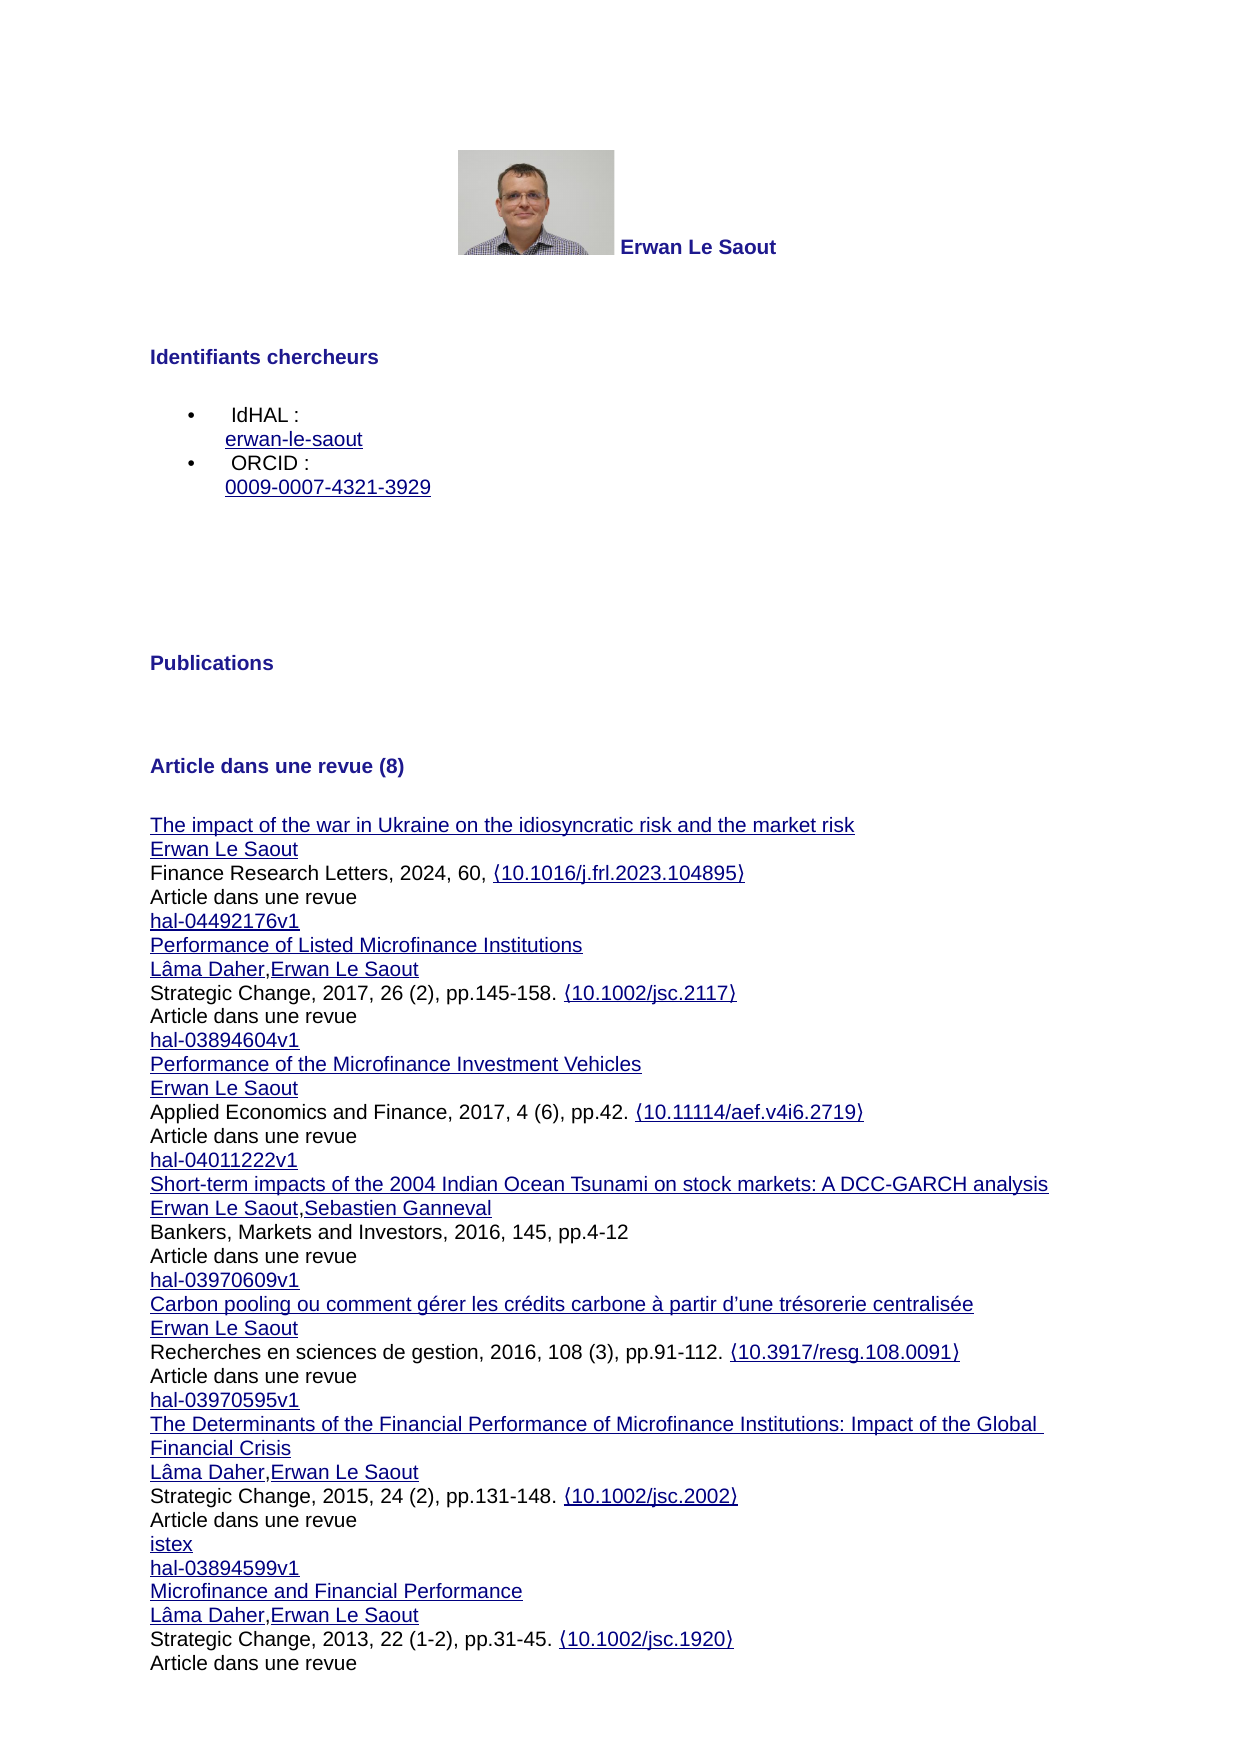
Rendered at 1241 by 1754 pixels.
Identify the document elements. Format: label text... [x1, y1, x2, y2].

table_cell Performance of Listed Microfinance Institutions Lâma Daher,Erwan Le Saout Strategic Change, 2017, 26 (2), pp.145-158. ⟨10.1002/jsc.2117⟩ Article dans une revue hal-03894604v1 [150, 933, 1090, 1052]
list erwan-le-saout [187, 427, 1090, 451]
table_cell The Determinants of the Financial Performance of Microfinance Institutions: Impact of the Global Financial Crisis Lâma Daher,Erwan Le Saout Strategic Change, 2015, 24 (2), pp.131-148. ⟨10.1002/jsc.2002⟩ Article dans une revue istex hal-03894599v1 [150, 1412, 1090, 1579]
list ORCID : [187, 451, 1090, 475]
picture [458, 150, 615, 255]
subtitle Identifiants chercheurs [150, 345, 1090, 369]
table_cell Microfinance and Financial Performance Lâma Daher,Erwan Le Saout Strategic Change, 2013, 22 (1-2), pp.31-45. ⟨10.1002/jsc.1920⟩ Article dans une revue [150, 1579, 1090, 1675]
table_cell Carbon pooling ou comment gérer les crédits carbone à partir d’une trésorerie centralisée Erwan Le Saout Recherches en sciences de gestion, 2016, 108 (3), pp.91-112. ⟨10.3917/resg.108.0091⟩ Article dans une revue hal-03970595v1 [150, 1292, 1090, 1412]
table_cell Short-term impacts of the 2004 Indian Ocean Tsunami on stock markets: A DCC-GARCH analysis Erwan Le Saout,Sebastien Ganneval Bankers, Markets and Investors, 2016, 145, pp.4-12 Article dans une revue hal-03970609v1 [150, 1172, 1090, 1292]
table_cell Performance of the Microfinance Investment Vehicles Erwan Le Saout Applied Economics and Finance, 2017, 4 (6), pp.42. ⟨10.11114/aef.v4i6.2719⟩ Article dans une revue hal-04011222v1 [150, 1052, 1090, 1172]
subtitle Erwan Le Saout [150, 150, 1090, 258]
list IdHAL : [187, 403, 1090, 427]
subtitle Article dans une revue (8) [150, 754, 1090, 778]
subtitle Publications [150, 651, 1090, 675]
table_header The impact of the war in Ukraine on the idiosyncratic risk and the market risk Erwan Le Saout Finance Research Letters, 2024, 60, ⟨10.1016/j.frl.2023.104895⟩ Article dans une revue hal-04492176v1 [150, 813, 1090, 932]
list 0009-0007-4321-3929 [187, 475, 1090, 499]
